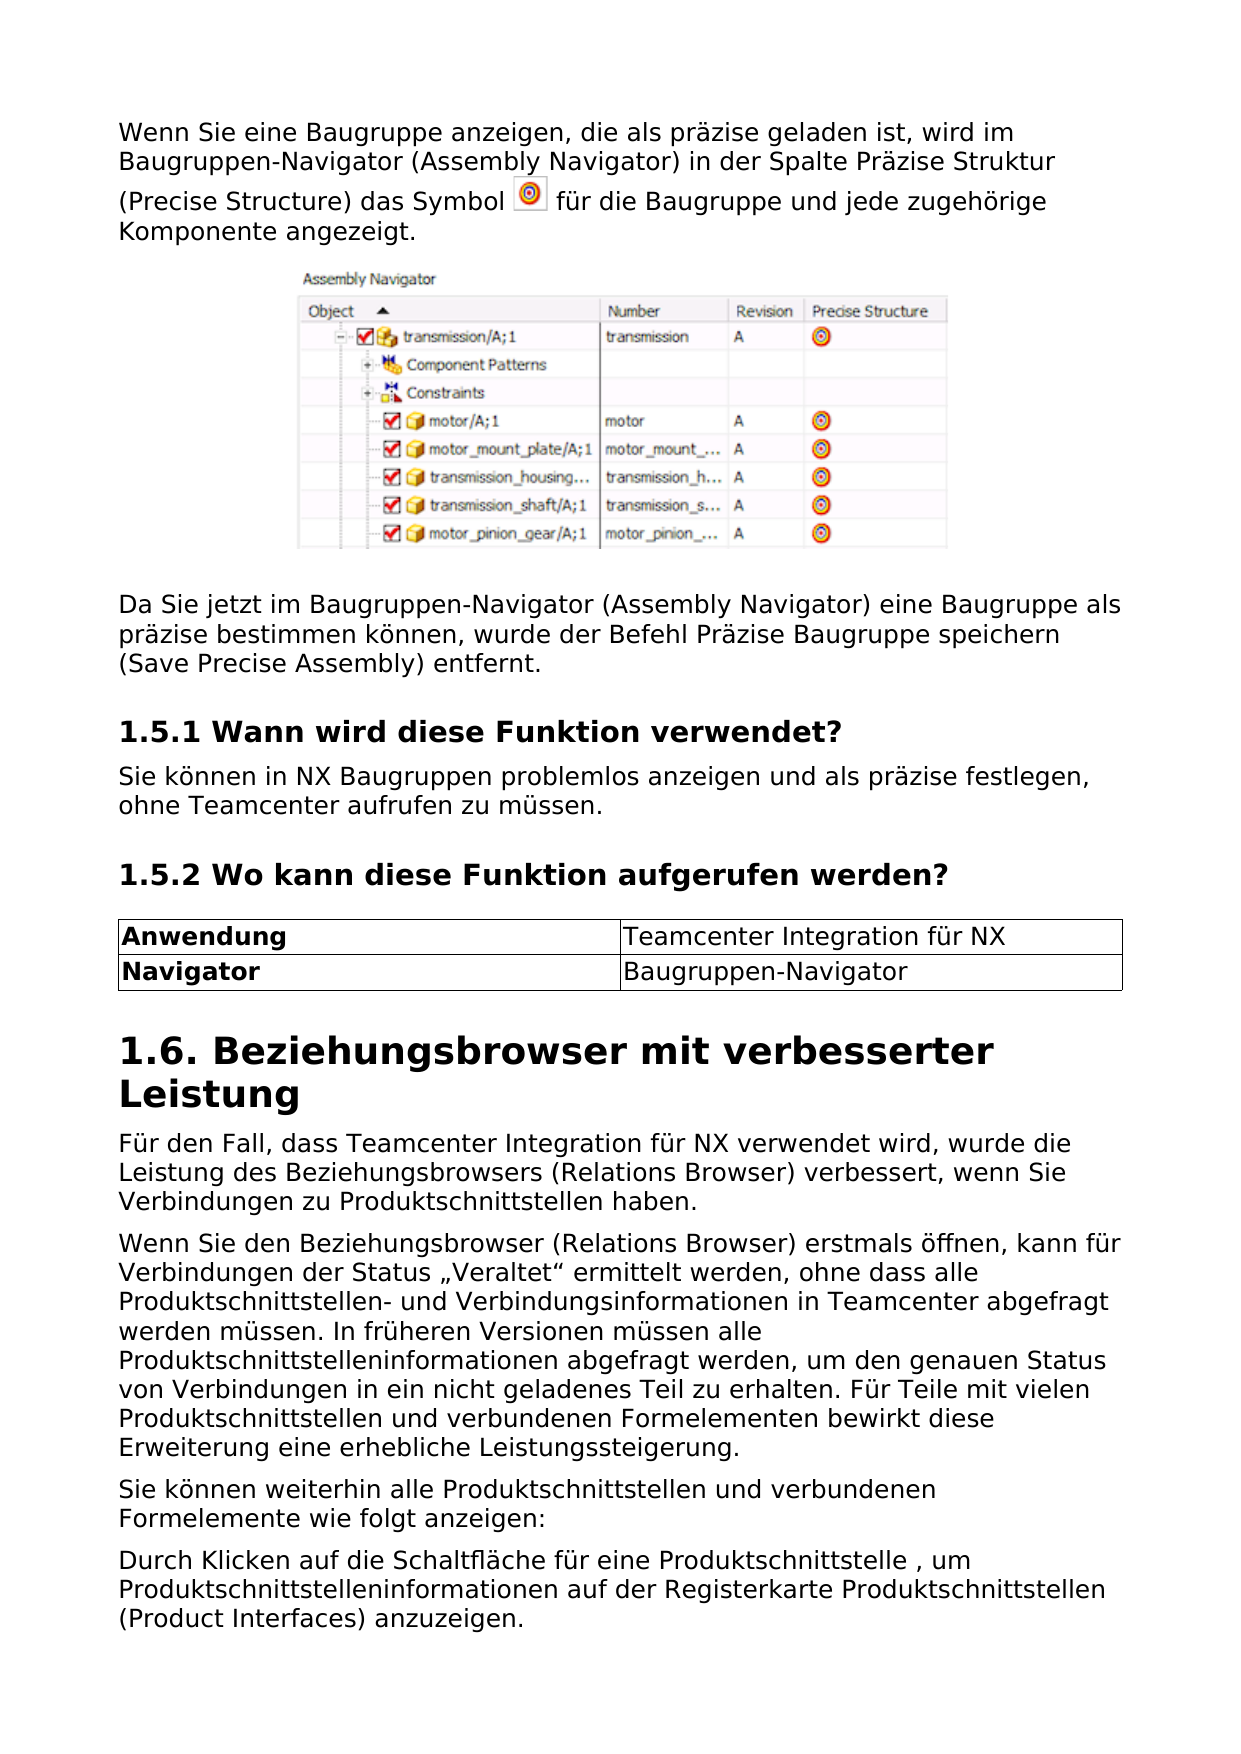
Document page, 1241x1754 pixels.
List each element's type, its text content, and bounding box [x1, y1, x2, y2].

text Sie können weiterhin alle Produktschnittstellen und verbundenen Formelemente wie folgt anzeigen: [118, 1475, 1122, 1533]
text Da Sie jetzt im Baugruppen-Navigator (Assembly Navigator) eine Baugruppe als präzise bestimmen können, wurde der Befehl Präzise Baugruppe speichern (Save Precise Assembly) entfernt. [118, 591, 1122, 678]
text Wenn Sie den Beziehungsbrowser (Relations Browser) erstmals öffnen, kann für Verbindungen der Status „Veraltet“ ermittelt werden, ohne dass alle Produktschnittstellen- und Verbindungsinformationen in Teamcenter abgefragt werden müssen. In früheren Versionen müssen alle Produktschnittstelleninformationen abgefragt werden, um den genauen Status von Verbindungen in ein nicht geladenes Teil zu erhalten. Für Teile mit vielen Produktschnittstellen und verbundenen Formelementen bewirkt diese Erweiterung eine erhebliche Leistungssteigerung. [118, 1229, 1122, 1462]
table_header Teamcenter Integration für NX [621, 920, 1122, 954]
subtitle 1.6. Beziehungsbrowser mit verbesserter Leistung [118, 1029, 1122, 1117]
table_cell Navigator [119, 955, 620, 989]
text Für den Fall, dass Teamcenter Integration für NX verwendet wird, wurde die Leistung des Beziehungsbrowsers (Relations Browser) verbessert, wenn Sie Verbindungen zu Produktschnittstellen haben. [118, 1129, 1122, 1217]
text Wenn Sie eine Baugruppe anzeigen, die als präzise geladen ist, wird im Baugruppen-Navigator (Assembly Navigator) in der Spalte Präzise Struktur (Precise Structure) das Symbol für die Baugruppe und jede zugehörige Komponente angezeigt. [118, 118, 1122, 246]
subtitle 1.5.1 Wann wird diese Funktion verwendet? [118, 716, 1122, 750]
picture [513, 176, 548, 211]
text Sie können in NX Baugruppen problemlos anzeigen und als präzise festlegen, ohne Teamcenter aufrufen zu müssen. [118, 762, 1122, 821]
picture [292, 258, 949, 549]
table_header Anwendung [119, 920, 620, 954]
table_cell Baugruppen-Navigator [621, 955, 1122, 989]
subtitle 1.5.2 Wo kann diese Funktion aufgerufen werden? [118, 858, 1122, 892]
text Durch Klicken auf die Schaltfläche für eine Produktschnittstelle , um Produktschnittstelleninformationen auf der Registerkarte Produktschnittstellen (Product Interfaces) anzuzeigen. [118, 1546, 1122, 1633]
